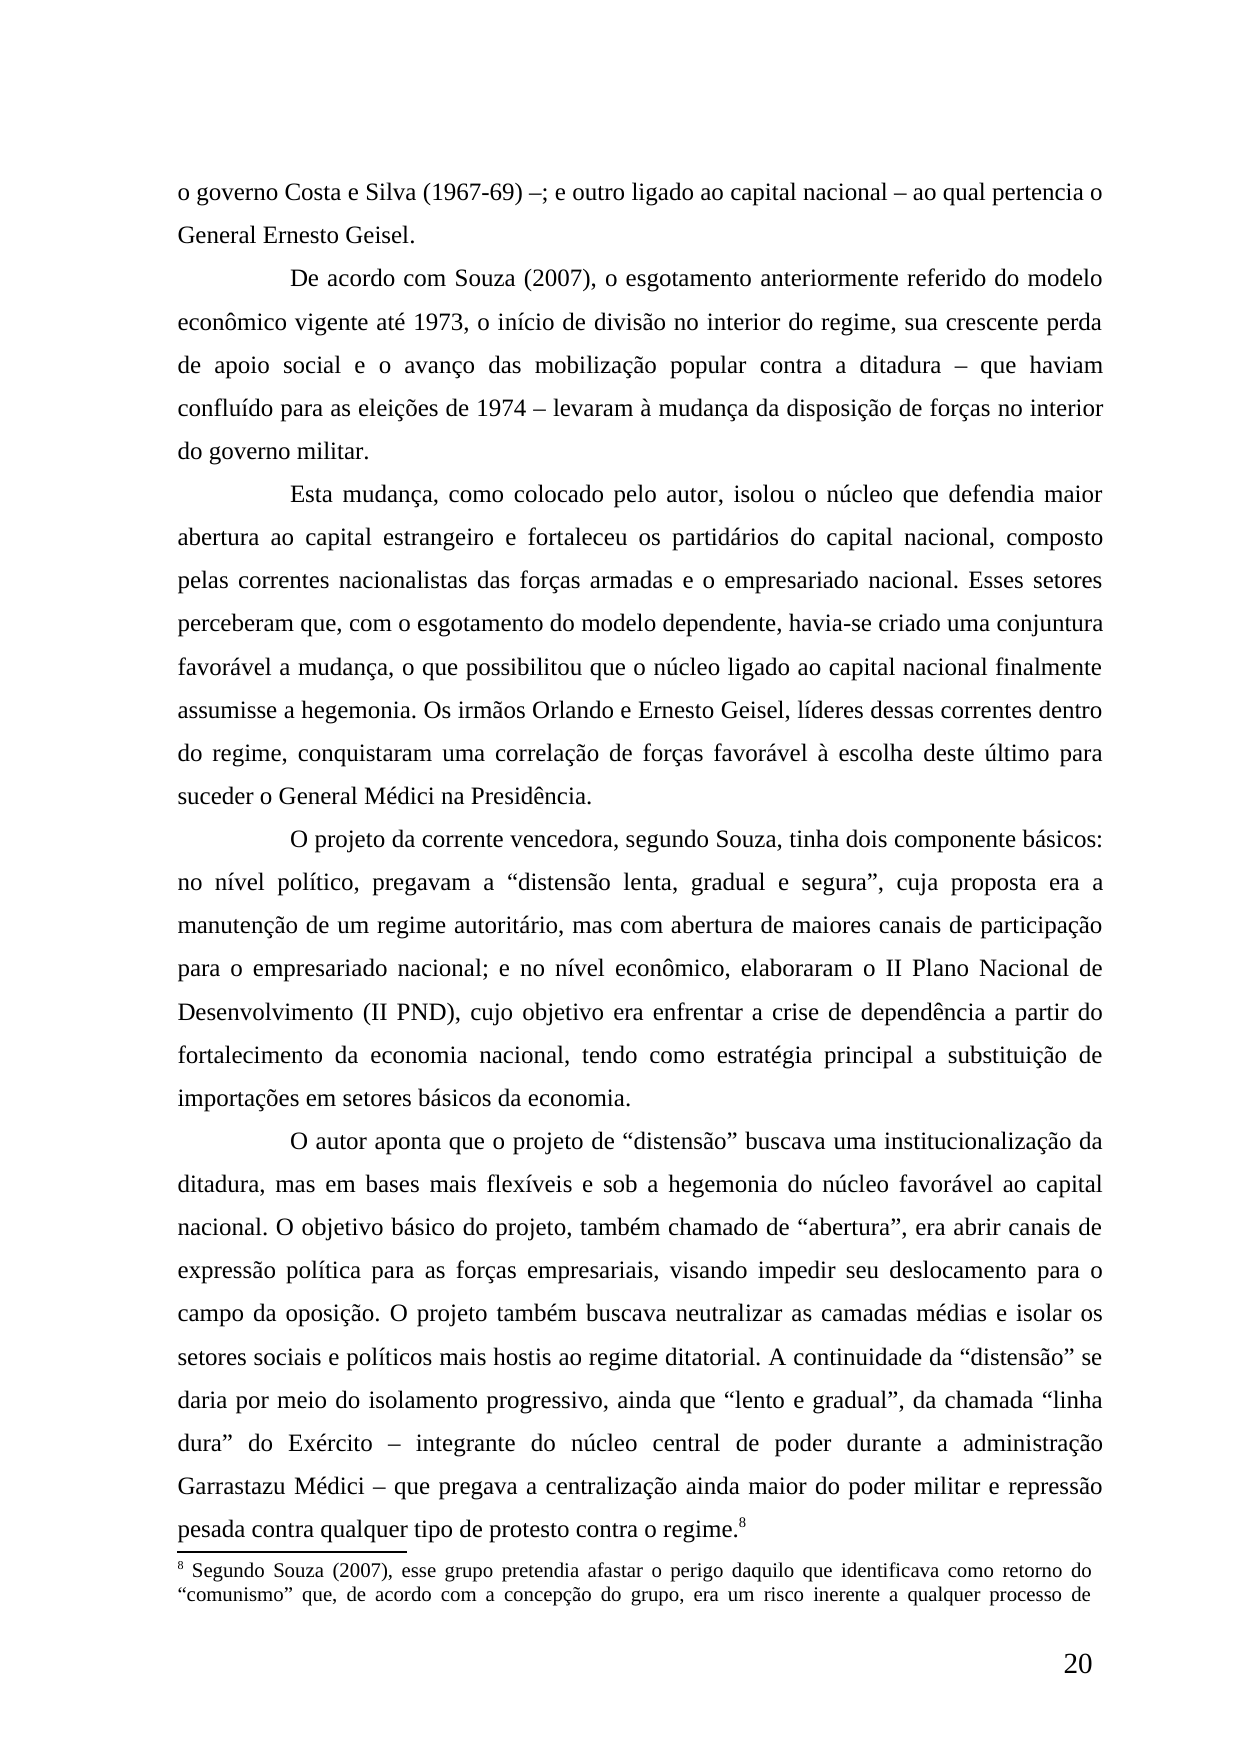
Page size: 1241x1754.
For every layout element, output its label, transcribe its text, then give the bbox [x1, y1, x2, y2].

text O autor aponta que o projeto de “distensão” buscava uma institucionalização da ditadura, mas em bases mais flexíveis e sob a hegemonia do núcleo favorável ao capital nacional. O objetivo básico do projeto, também chamado de “abertura”, era abrir canais de expressão política para as forças empresariais, visando impedir seu deslocamento para o campo da oposição. O projeto também buscava neutralizar as camadas médias e isolar os setores sociais e políticos mais hostis ao regime ditatorial. A continuidade da “distensão” se daria por meio do isolamento progressivo, ainda que “lento e gradual”, da chamada “linha dura” do Exército – integrante do núcleo central de poder durante a administração Garrastazu Médici – que pregava a centralização ainda maior do poder militar e repressão pesada contra qualquer tipo de protesto contra o regime. [177, 1126, 1104, 1543]
text O projeto da corrente vencedora, segundo Souza, tinha dois componente básicos: no nível político, pregavam a “distensão lenta, gradual e segura”, cuja proposta era a manutenção de um regime autoritário, mas com abertura de maiores canais de participação para o empresariado nacional; e no nível econômico, elaboraram o II Plano Nacional de Desenvolvimento (II PND), cujo objetivo era enfrentar a crise de dependência a partir do fortalecimento da economia nacional, tendo como estratégia principal a substituição de importações em setores básicos da economia. [177, 824, 1104, 1112]
text Esta mudança, como colocado pelo autor, isolou o núcleo que defendia maior abertura ao capital estrangeiro e fortaleceu os partidários do capital nacional, composto pelas correntes nacionalistas das forças armadas e o empresariado nacional. Esses setores perceberam que, com o esgotamento do modelo dependente, havia-se criado uma conjuntura favorável a mudança, o que possibilitou que o núcleo ligado ao capital nacional finalmente assumisse a hegemonia. Os irmãos Orlando e Ernesto Geisel, líderes dessas correntes dentro do regime, conquistaram uma correlação de forças favorável à escolha deste último para suceder o General Médici na Presidência. [177, 479, 1104, 810]
text o governo Costa e Silva (1967-69) –; e outro ligado ao capital nacional – ao qual pertencia o General Ernesto Geisel. [177, 177, 1104, 249]
text Segundo Souza (2007), esse grupo pretendia afastar o perigo daquilo que identificava como retorno do “comunismo” que, de acordo com a concepção do grupo, era um risco inerente a qualquer processo de “abertura” que favorecesse a irrupção do movimento de massas. [177, 1558, 1092, 1606]
text De acordo com Souza (2007), o esgotamento anteriormente referido do modelo econômico vigente até 1973, o início de divisão no interior do regime, sua crescente perda de apoio social e o avanço das mobilização popular contra a ditadura – que haviam confluído para as eleições de 1974 – levaram à mudança da disposição de forças no interior do governo militar. [177, 263, 1104, 465]
